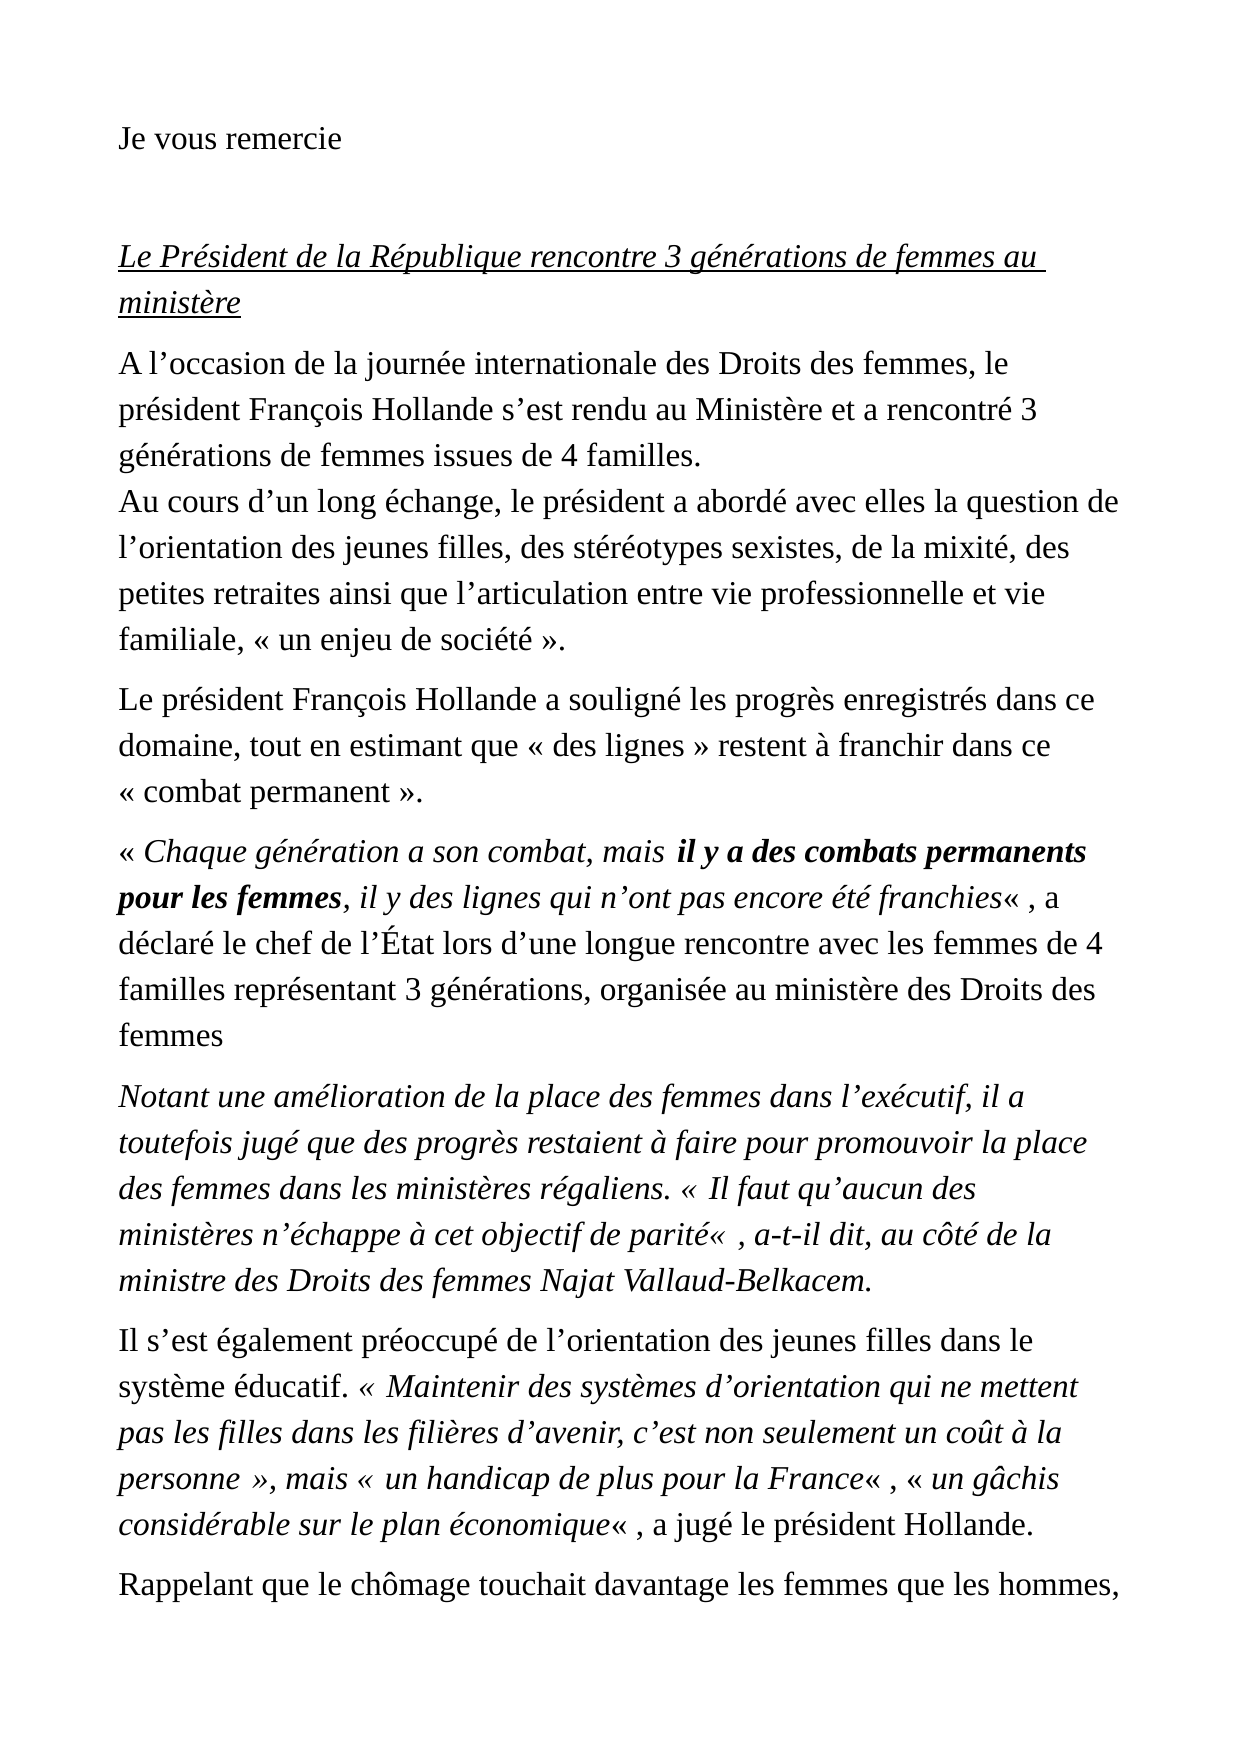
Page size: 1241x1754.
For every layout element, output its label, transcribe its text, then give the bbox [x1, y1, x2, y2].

text Il s’est également préoccupé de l’orientation des jeunes filles dans le système éducatif. « Maintenir des systèmes d’orientation qui ne mettent pas les filles dans les filières d’avenir, c’est non seulement un coût à la personne », mais « un handicap de plus pour la France« , « un gâchis considérable sur le plan économique« , a jugé le président Hollande. [118, 1320, 1122, 1542]
text Je vous remercie [118, 118, 1122, 156]
text A l’occasion de la journée internationale des Droits des femmes, le président François Hollande s’est rendu au Ministère et a rencontré 3 générations de femmes issues de 4 familles. Au cours d’un long échange, le président a abordé avec elles la question de l’orientation des jeunes filles, des stéréotypes sexistes, de la mixité, des petites retraites ainsi que l’articulation entre vie professionnelle et vie familiale, « un enjeu de société ». [118, 343, 1122, 657]
text Rappelant que le chômage touchait davantage les femmes que les hommes, [118, 1564, 1122, 1603]
text Notant une amélioration de la place des femmes dans l’exécutif, il a toutefois jugé que des progrès restaient à faire pour promouvoir la place des femmes dans les ministères régaliens. « Il faut qu’aucun des ministères n’échappe à cet objectif de parité« , a-t-il dit, au côté de la ministre des Droits des femmes Najat Vallaud-Belkacem. [118, 1076, 1122, 1298]
text Le président François Hollande a souligné les progrès enregistrés dans ce domaine, tout en estimant que « des lignes » restent à franchir dans ce « combat permanent ». [118, 679, 1122, 809]
text « Chaque génération a son combat, mais il y a des combats permanents pour les femmes, il y des lignes qui n’ont pas encore été franchies« , a déclaré le chef de l’État lors d’une longue rencontre avec les femmes de 4 familles représentant 3 générations, organisée au ministère des Droits des femmes [118, 832, 1122, 1054]
text Le Président de la République rencontre 3 générations de femmes au ministère [118, 237, 1122, 321]
